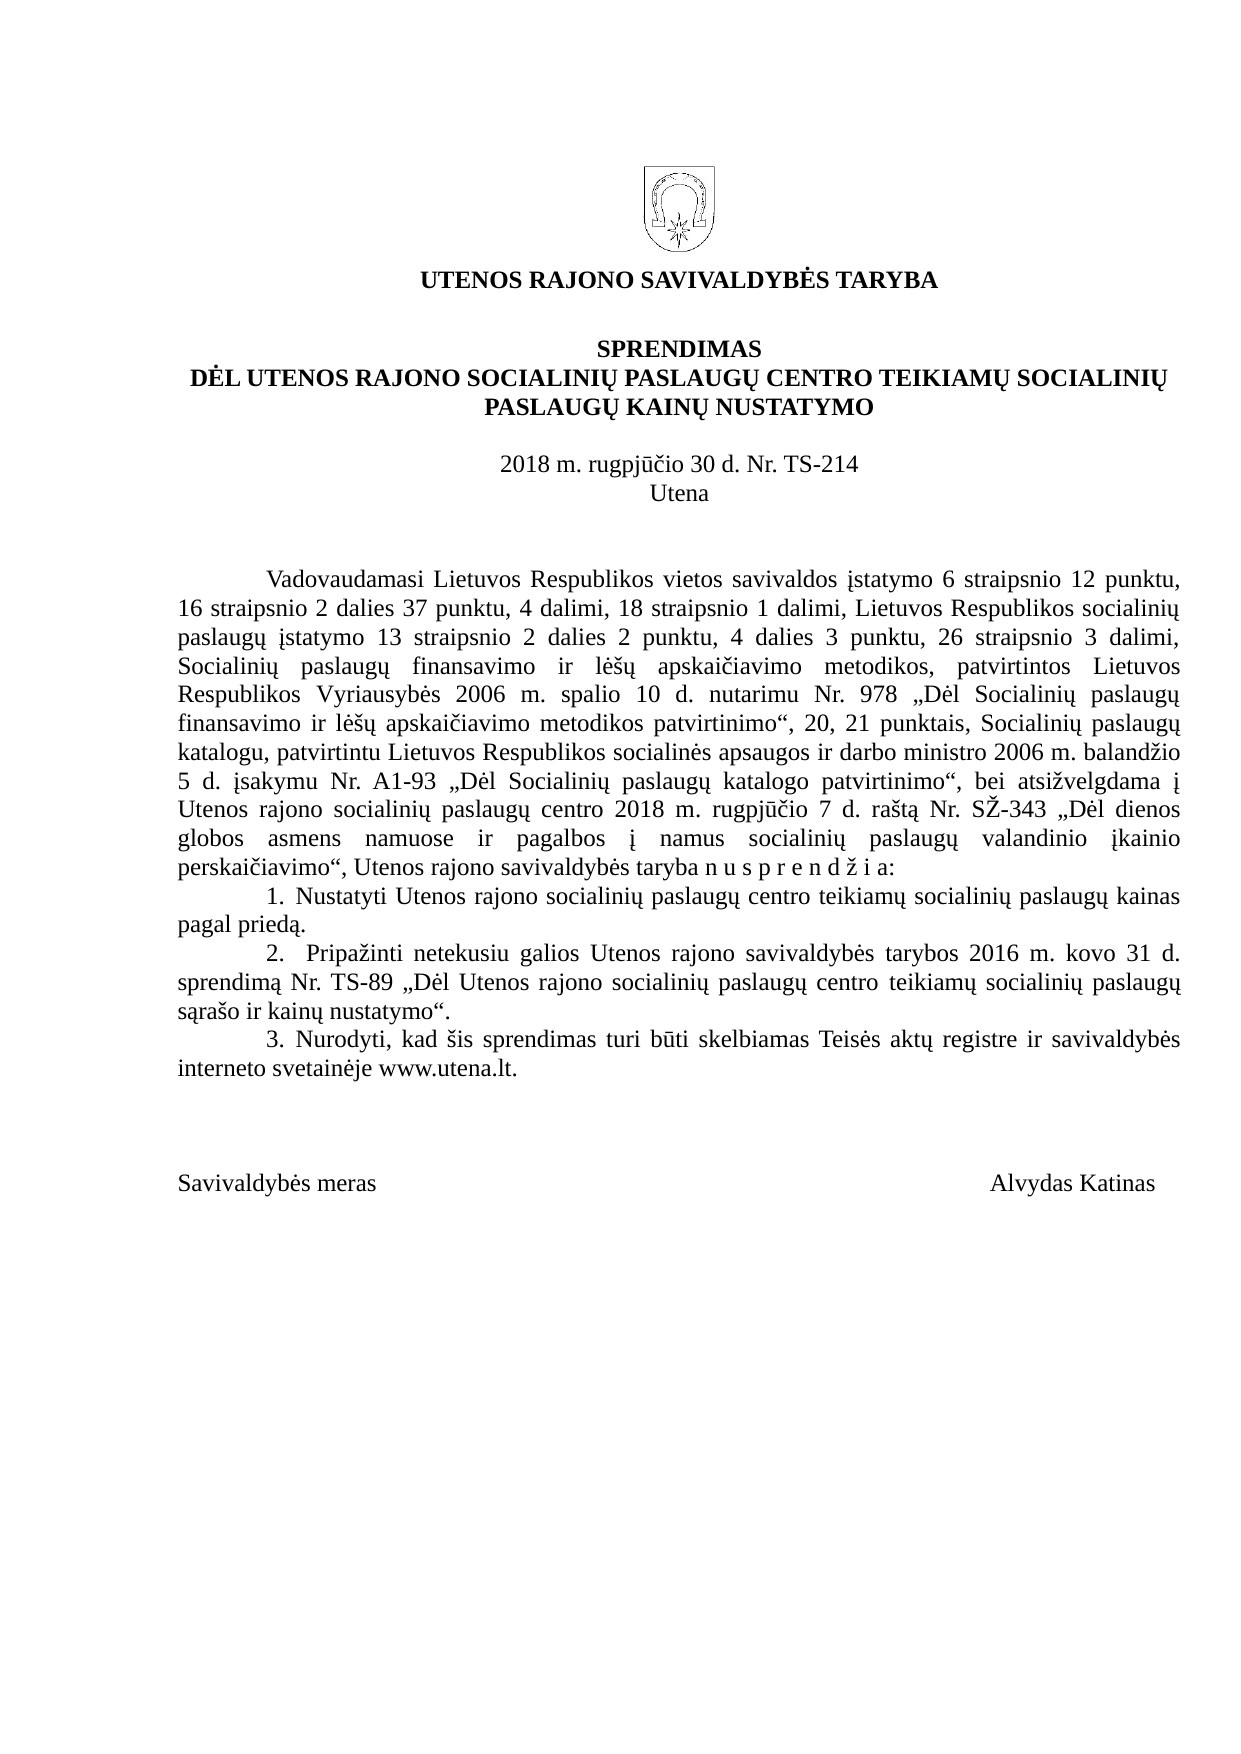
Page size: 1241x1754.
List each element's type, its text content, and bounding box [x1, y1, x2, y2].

text Vadovaudamasi Lietuvos Respublikos vietos savivaldos įstatymo 6 straipsnio 12 punktu, 16 straipsnio 2 dalies 37 punktu, 4 dalimi, 18 straipsnio 1 dalimi, Lietuvos Respublikos socialinių paslaugų įstatymo 13 straipsnio 2 dalies 2 punktu, 4 dalies 3 punktu, 26 straipsnio 3 dalimi, Socialinių paslaugų finansavimo ir lėšų apskaičiavimo metodikos, patvirtintos Lietuvos Respublikos vyriausybės 2006 m. spalio 10 d. nutarimu Nr. 978 „Dėl Socialinių paslaugų finansavimo ir lėšų apskaičiavimo metodikos patvirtinimo“, 20, 21 punktais, Socialinių paslaugų katalogu, patvirtintu Lietuvos Respublikos socialinės apsaugos ir darbo ministro 2006 m. balandžio 5 d. įsakymu Nr. A1-93 „Dėl Socialinių paslaugų katalogo patvirtinimo“, bei atsižvelgdama į Utenos rajono socialinių paslaugų centro 2018 m. rugpjūčio 7 d. raštą Nr. SŽ-343 „Dėl dienos globos asmens namuose ir pagalbos į namus socialinių paslaugų valandinio įkainio perskaičiavimo“, Utenos rajono savivaldybės taryba nusprendžia: [177, 564, 1181, 881]
text 2. Pripažinti netekusiu galios Utenos rajono savivaldybės tarybos 2016 m. kovo 31 d. sprendimą Nr. TS-89 „Dėl Utenos rajono socialinių paslaugų centro teikiamų socialinių paslaugų sąrašo ir kainų nustatymo“. [177, 938, 1181, 1024]
text SPRENDIMAS [177, 334, 1181, 363]
text Savivaldybės meras Alvydas Katinas [177, 1168, 1196, 1197]
text 2018 m. rugpjūčio 30 d. Nr. TS-214 [177, 449, 1181, 478]
text DĖL UTENOS RAJONO SOCIALINIŲ PASLAUGŲ CENTRO TEIKIAMŲ SOCIALINIŲ PASLAUGŲ KAINŲ NUSTATYMO [177, 363, 1181, 421]
text UTENOS RAJONO SAVIVALDYBĖS TARYBA [177, 265, 1181, 294]
text 1. Nustatyti Utenos rajono socialinių paslaugų centro teikiamų socialinių paslaugų kainas pagal priedą. [177, 881, 1181, 938]
text Utena [177, 478, 1181, 507]
text 3. Nurodyti, kad šis sprendimas turi būti skelbiamas Teisės aktų registre ir savivaldybės interneto svetainėje www.utena.lt. [177, 1024, 1181, 1082]
